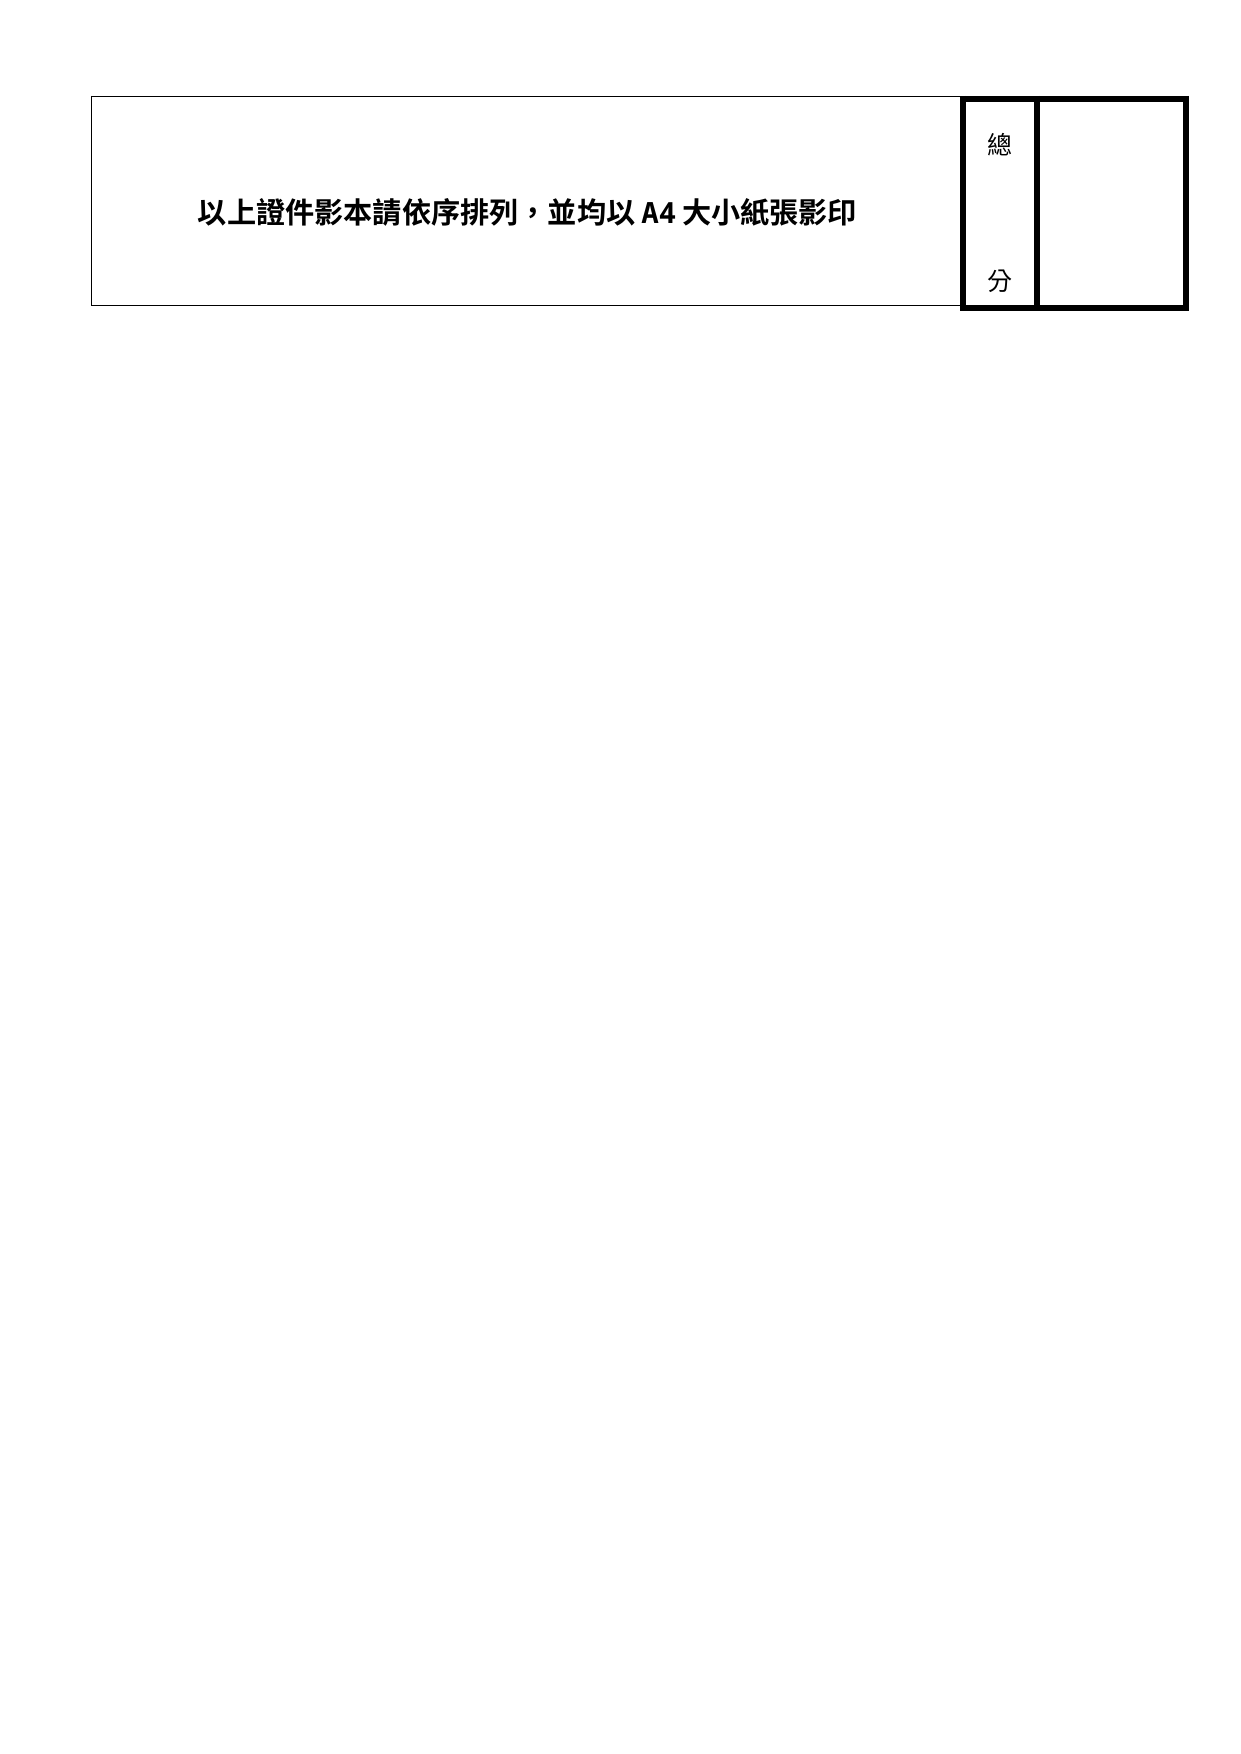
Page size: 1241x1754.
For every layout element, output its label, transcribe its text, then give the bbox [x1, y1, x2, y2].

table_cell 總 分 [966, 102, 1034, 305]
table_cell [1040, 102, 1183, 305]
table_cell 以上證件影本請依序排列，並均以A4大小紙張影印 [92, 97, 960, 305]
